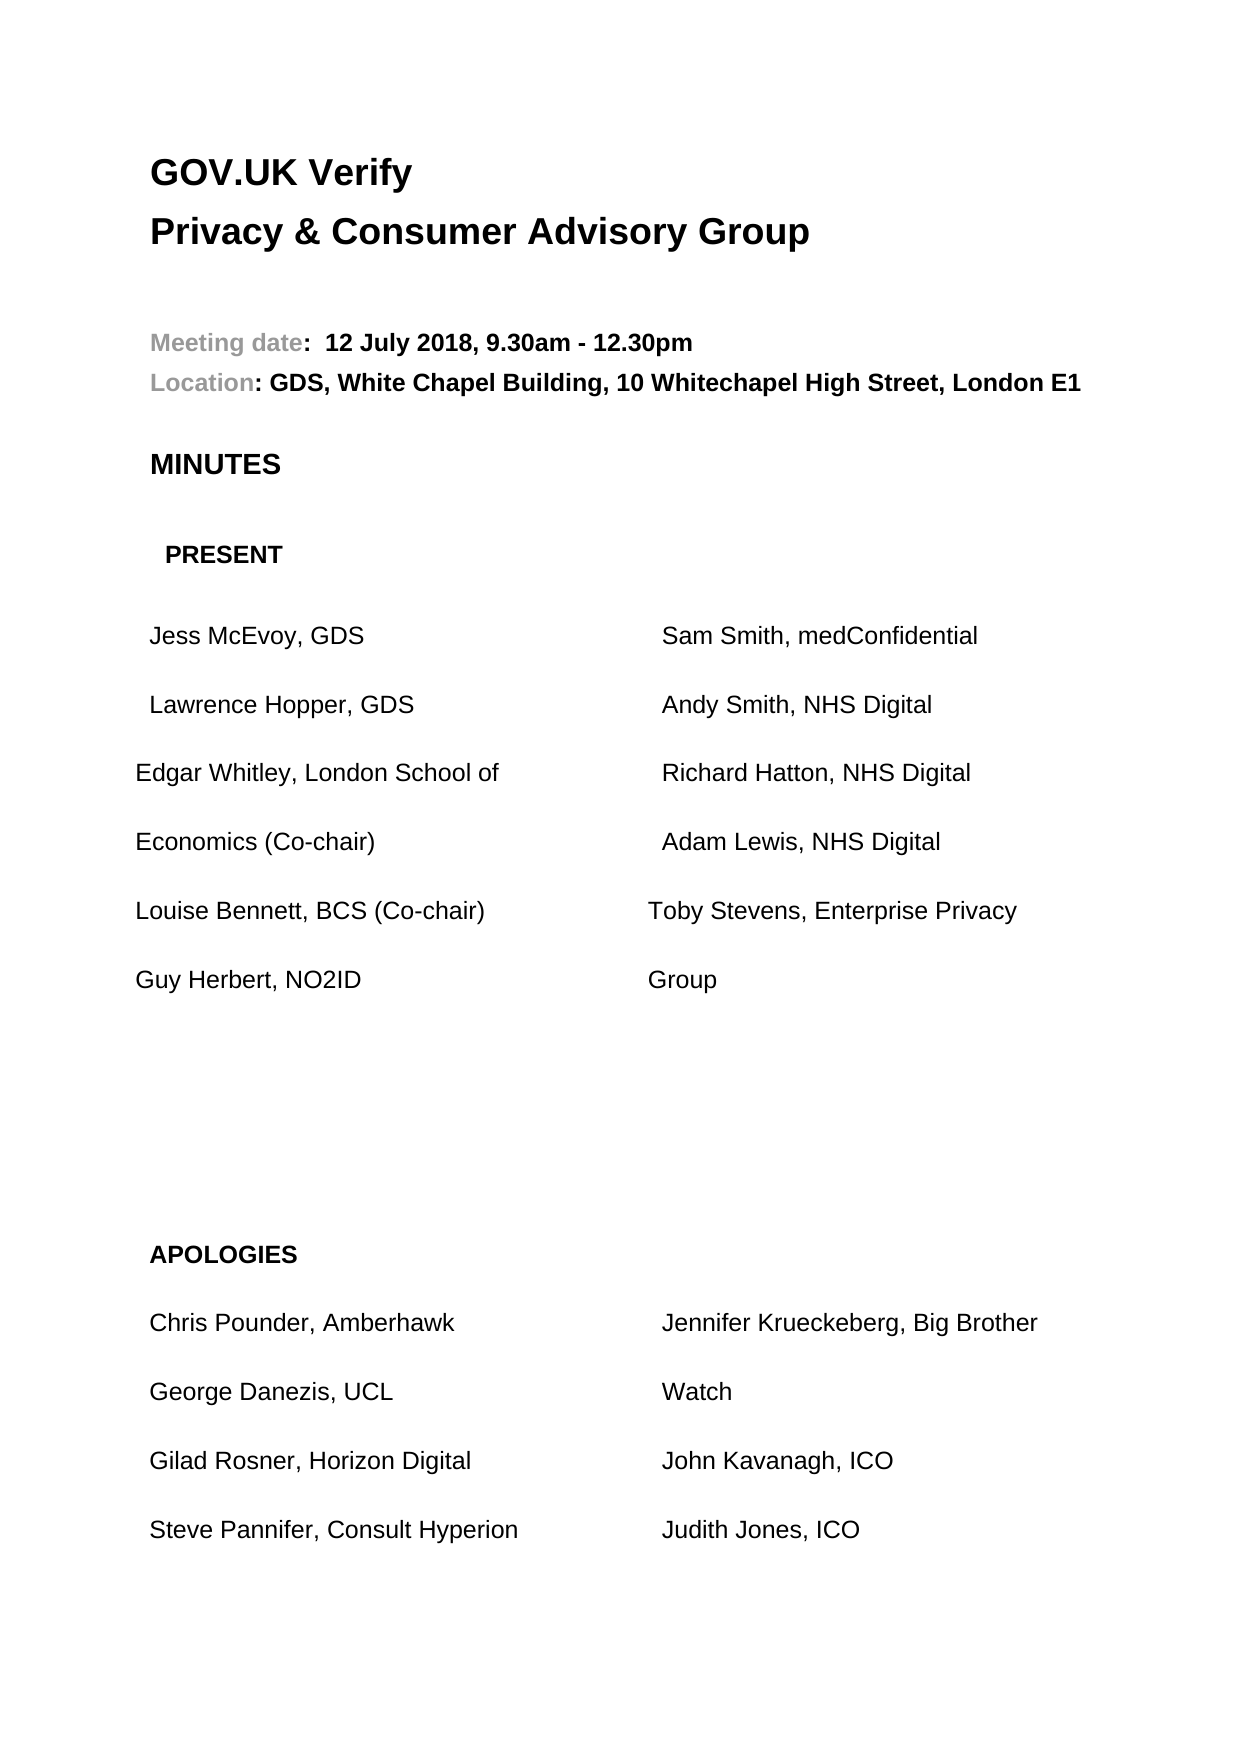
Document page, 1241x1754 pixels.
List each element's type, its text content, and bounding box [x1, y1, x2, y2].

text Location: GDS, White Chapel Building, 10 Whitechapel High Street, London E1 [150, 368, 1086, 397]
text MINUTES [150, 447, 1086, 481]
table_header Jess McEvoy, GDS Lawrence Hopper, GDS Edgar Whitley, London School of Economics (Co-chair) Louise Bennett, BCS (Co-chair) Guy Herbert, NO2ID APOLOGIES Chris Pounder, Amberhawk George Danezis, UCL Gilad Rosner, Horizon Digital Steve Pannifer, Consult Hyperion Gus Hosein, Privacy International [140, 581, 650, 1554]
text PRESENT [165, 540, 1086, 568]
text GOV.UK Verify [150, 150, 1086, 193]
text Privacy & Consumer Advisory Group [150, 209, 1086, 253]
table_header Sam Smith, medConfidential Andy Smith, NHS Digital Richard Hatton, NHS Digital Adam Lewis, NHS Digital Toby Stevens, Enterprise Privacy Group Jennifer Krueckeberg, Big Brother Watch John Kavanagh, ICO Judith Jones, ICO Angela Sasse, UCL [652, 581, 1077, 1554]
text Meeting date: 12 July 2018, 9.30am - 12.30pm [150, 328, 1086, 357]
